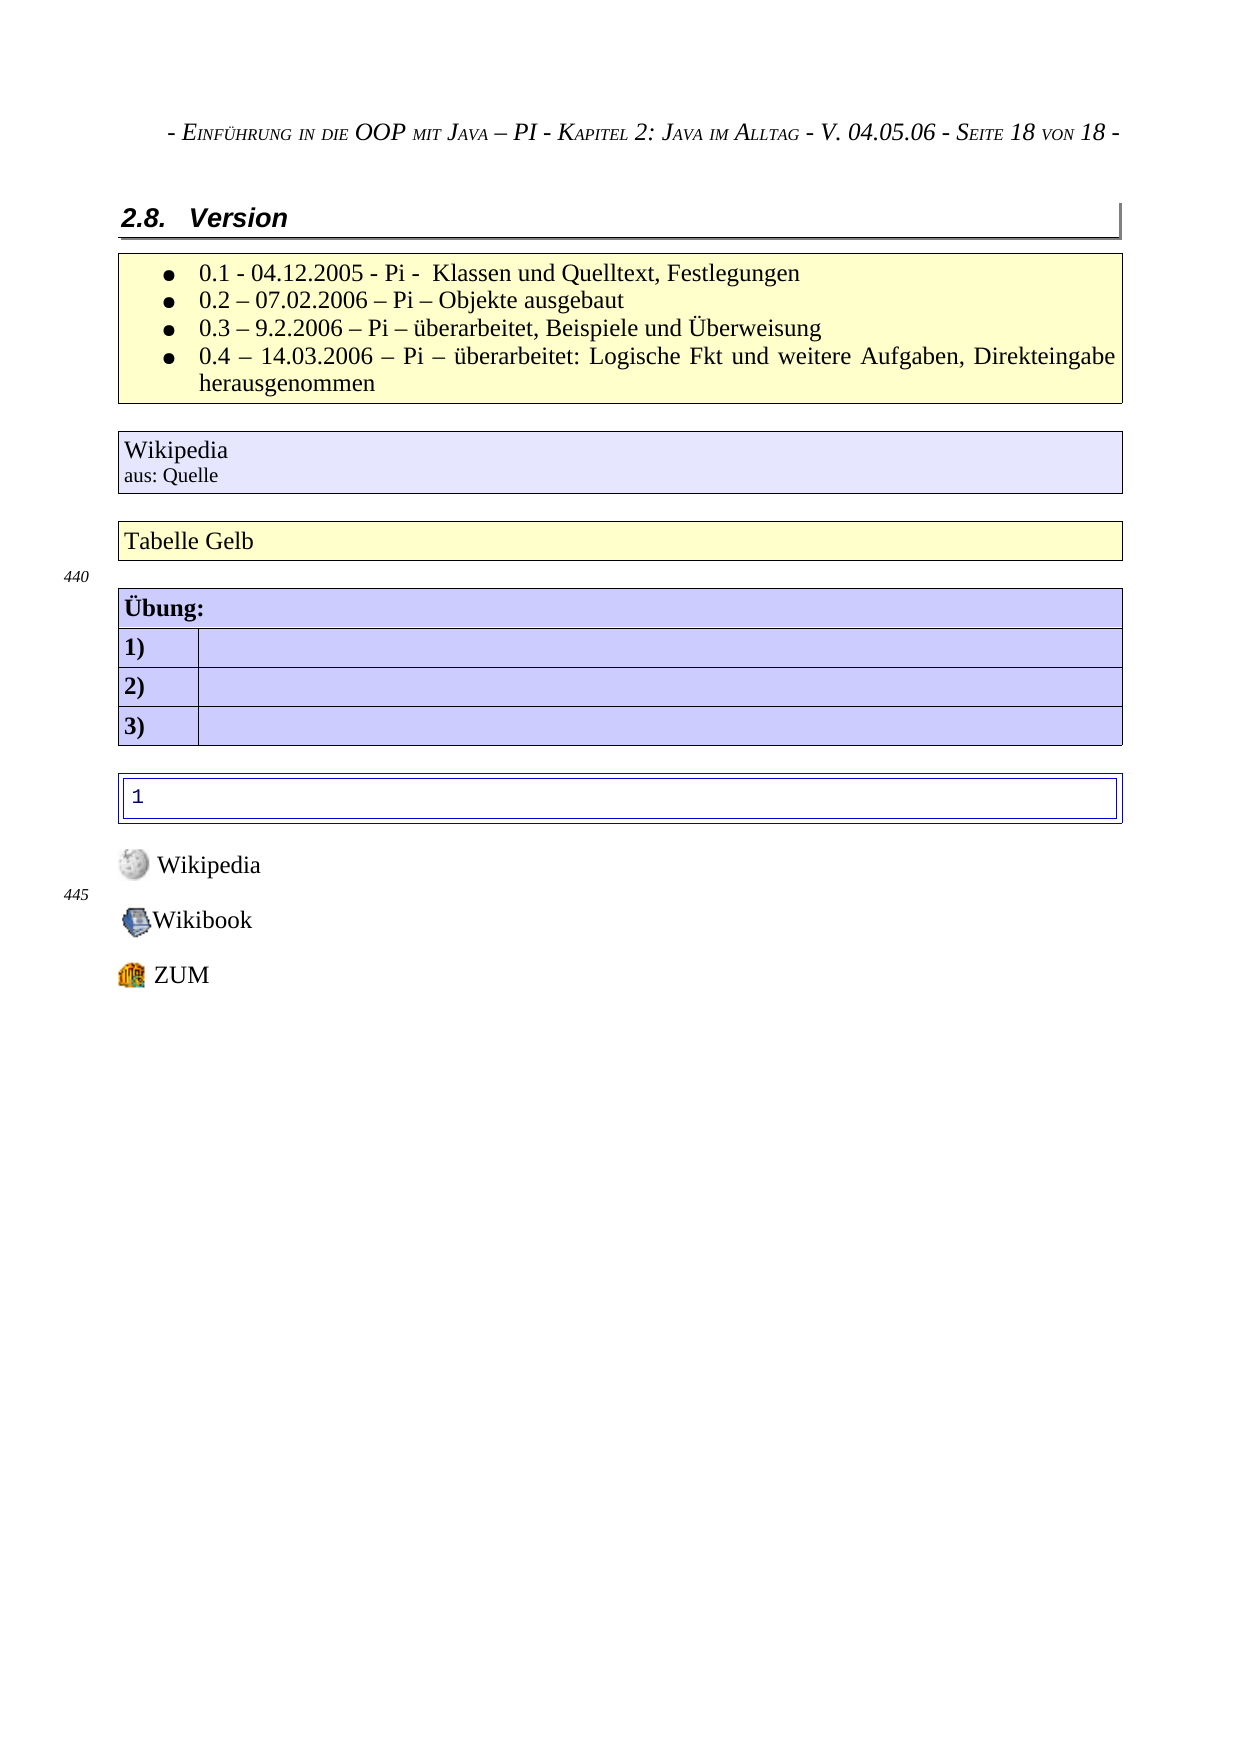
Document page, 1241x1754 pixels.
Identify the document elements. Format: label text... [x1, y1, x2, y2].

table_header Wikipedia aus: Quelle [119, 432, 1122, 493]
table_cell [199, 629, 1122, 667]
table_header Tabelle Gelb [119, 522, 1122, 560]
table_cell 1) [119, 629, 198, 667]
table_header Übung: [119, 589, 1122, 627]
subtitle Version [118, 200, 1119, 237]
text Wikibook [153, 906, 1122, 934]
table_header 0.1 - 04.12.2005 - Pi - Klassen und Quelltext, Festlegungen 0.2 – 07.02.2006 – Pi – Objekte ausgebaut 0.3 – 9.2.2006 – Pi – überarbeitet, Beispiele und Überweisung 0.4 – 14.03.2006 – Pi – überarbeitet: Logische Fkt und weitere Aufgaben, Direkteingabe herausgenommen [119, 254, 1122, 403]
table_cell [199, 707, 1122, 745]
text 1 [119, 774, 1122, 823]
picture [114, 960, 148, 991]
picture [122, 902, 153, 939]
picture [117, 849, 151, 881]
table_cell 3) [119, 707, 198, 745]
table_cell [199, 668, 1122, 706]
table_cell 2) [119, 668, 198, 706]
text ZUM [148, 962, 1122, 989]
text Wikipedia [151, 851, 1122, 878]
